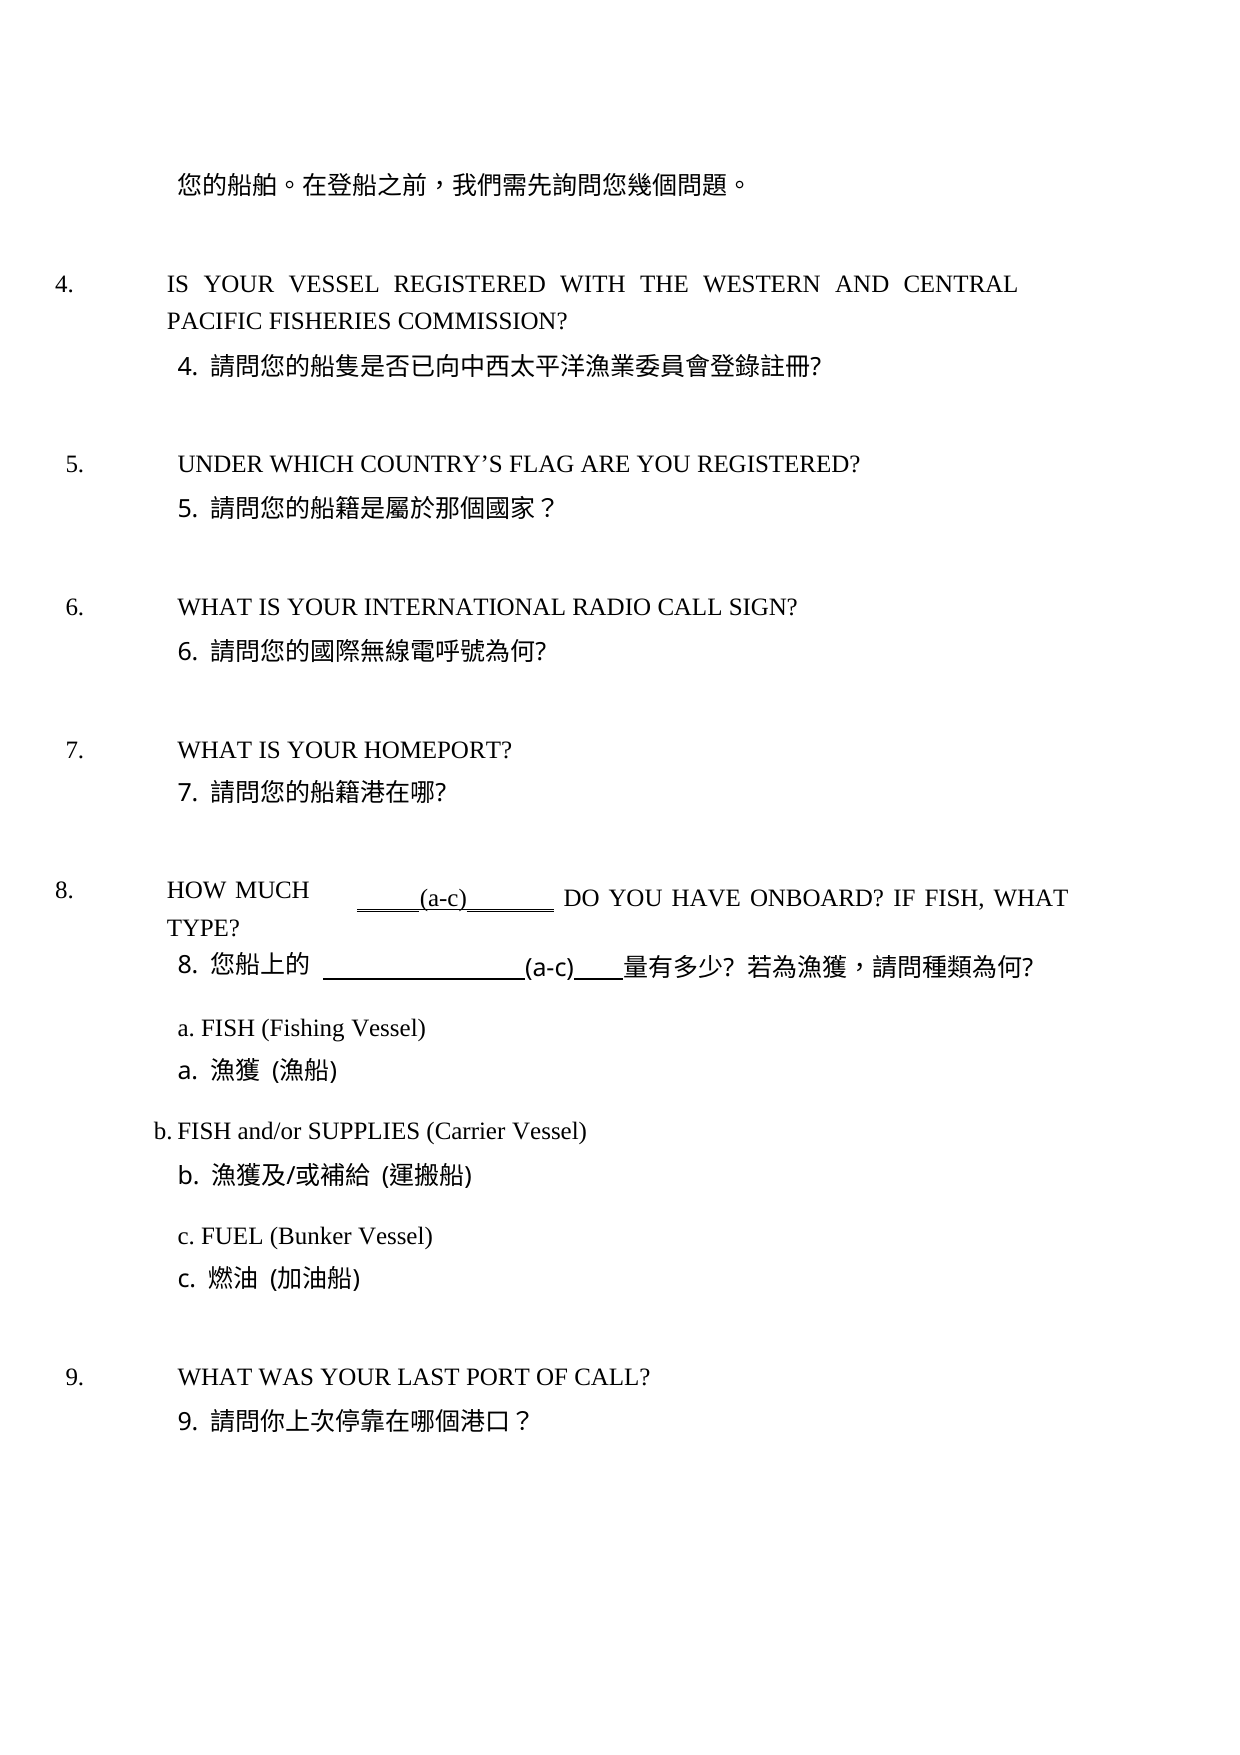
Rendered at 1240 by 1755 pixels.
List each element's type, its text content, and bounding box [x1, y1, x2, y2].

list FISH and/or SUPPLIES (Carrier Vessel) [177, 1116, 1075, 1144]
text 7. 請問您的船籍港在哪? [177, 775, 1075, 809]
text 4. 請問您的船隻是否已向中西太平洋漁業委員會登錄註冊? [177, 346, 1075, 382]
text 8. 您船上的 [177, 944, 311, 981]
list WHAT WAS YOUR LAST PORT OF CALL? [177, 1362, 1075, 1391]
text 6. 請問您的國際無線電呼號為何? [177, 632, 1075, 668]
text 5. 請問您的船籍是屬於那個國家？ [177, 489, 1075, 525]
text DO YOU HAVE ONBOARD? IF FISH, WHAT [563, 883, 1075, 912]
text 9. 請問你上次停靠在哪個港口？ [177, 1402, 1075, 1438]
text (a-c) 量有多少? 若為漁獲，請問種類為何? [323, 947, 1075, 983]
list WHAT IS YOUR INTERNATIONAL RADIO CALL SIGN? [177, 592, 1075, 621]
text b. 漁獲及/或補給 (運搬船) [177, 1156, 1075, 1192]
list FUEL (Bunker Vessel) [201, 1221, 1075, 1250]
list HOW MUCH TYPE? [167, 876, 348, 942]
text c. 燃油 (加油船) [177, 1261, 1075, 1295]
text a. 漁獲 (漁船) [177, 1052, 1075, 1087]
list IS YOUR VESSEL REGISTERED WITH THE WESTERN AND CENTRAL PACIFIC FISHERIES COMMISSION? [167, 269, 1064, 335]
list UNDER WHICH COUNTRY’S FLAG ARE YOU REGISTERED? [177, 449, 1075, 478]
list WHAT IS YOUR HOMEPORT? [177, 735, 1075, 764]
text (a-c) [419, 883, 467, 909]
list FISH (Fishing Vessel) [201, 1013, 1075, 1041]
text 您的船舶。在登船之前，我們需先詢問您幾個問題。 [177, 164, 1075, 202]
